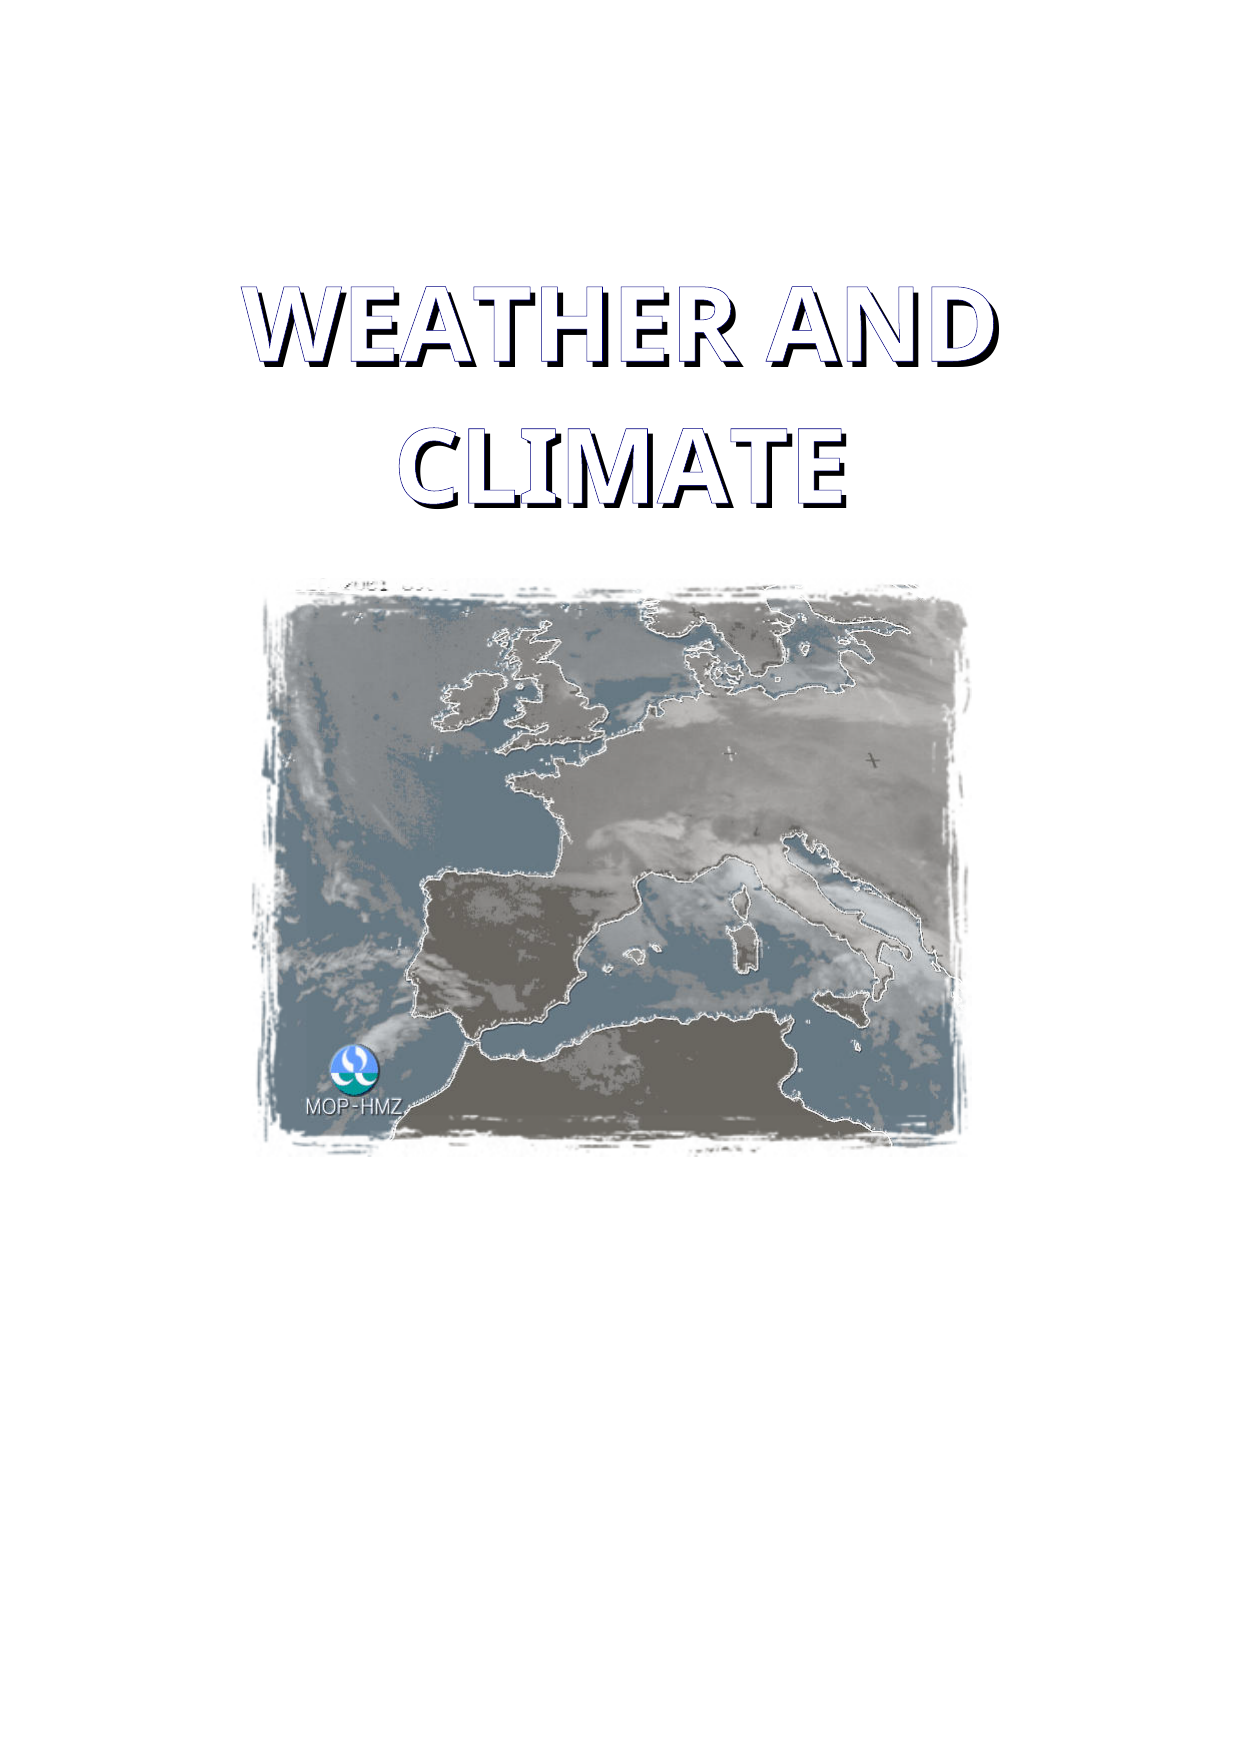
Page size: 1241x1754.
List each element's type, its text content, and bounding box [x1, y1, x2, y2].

picture [251, 578, 972, 1157]
text WEATHER AND CLIMATE [148, 250, 1093, 533]
